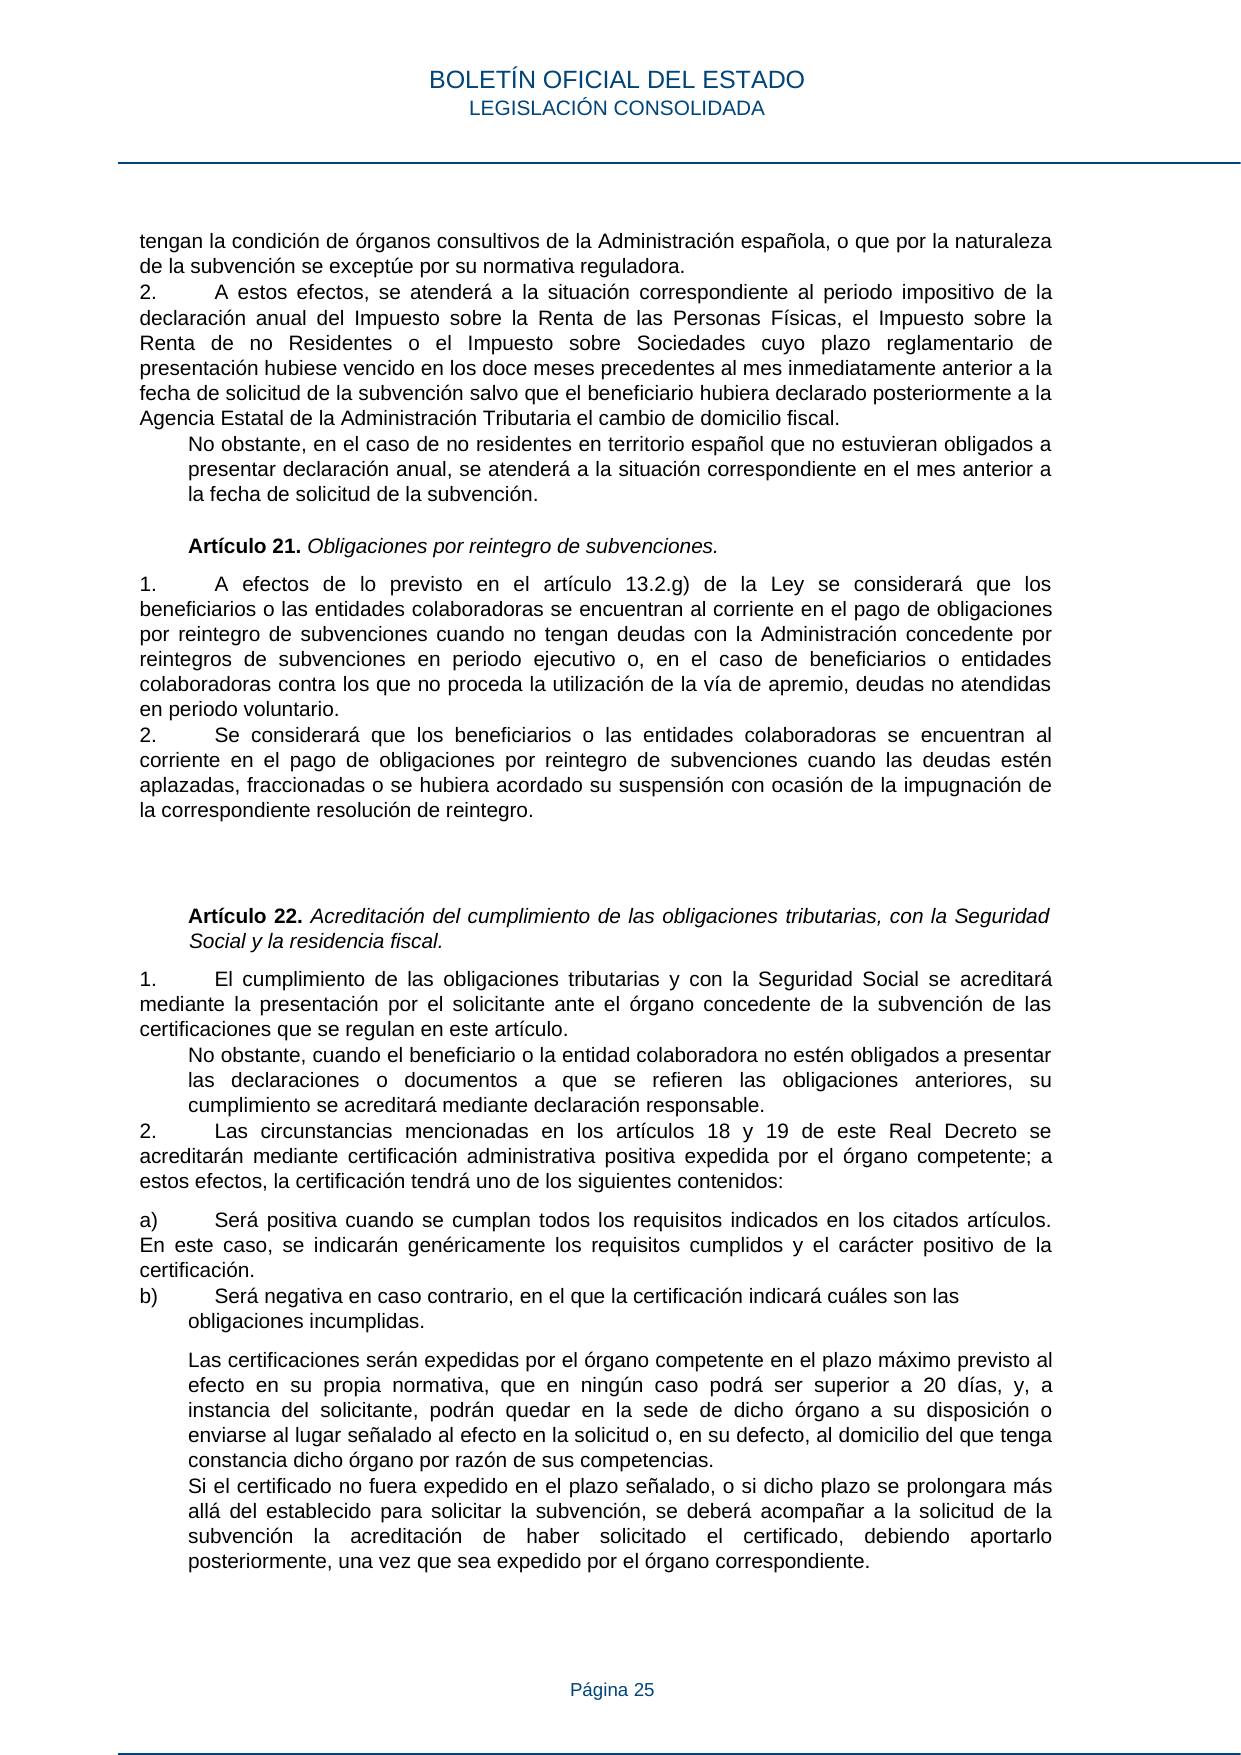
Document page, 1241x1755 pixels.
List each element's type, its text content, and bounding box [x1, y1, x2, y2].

text Artículo 21. Obligaciones por reintegro de subvenciones. [188, 533, 1053, 557]
text No obstante, cuando el beneficiario o la entidad colaboradora no estén obligados a presentar las declaraciones o documentos a que se refieren las obligaciones anteriores, su cumplimiento se acreditará mediante declaración responsable. [188, 1043, 1053, 1117]
list El cumplimiento de las obligaciones tributarias y con la Seguridad Social se acreditará mediante la presentación por el solicitante ante el órgano concedente de la subvención de las certificaciones que se regulan en este artículo. [139, 967, 1053, 1041]
list Se considerará que los beneficiarios o las entidades colaboradoras se encuentran al corriente en el pago de obligaciones por reintegro de subvenciones cuando las deudas estén aplazadas, fraccionadas o se hubiera acordado su suspensión con ocasión de la impugnación de la correspondiente resolución de reintegro. [139, 723, 1053, 822]
list Será positiva cuando se cumplan todos los requisitos indicados en los citados artículos. En este caso, se indicarán genéricamente los requisitos cumplidos y el carácter positivo de la certificación. [139, 1207, 1053, 1282]
text Si el certificado no fuera expedido en el plazo señalado, o si dicho plazo se prolongara más allá del establecido para solicitar la subvención, se deberá acompañar a la solicitud de la subvención la acreditación de haber solicitado el certificado, debiendo aportarlo posteriormente, una vez que sea expedido por el órgano correspondiente. [188, 1474, 1053, 1573]
list Las circunstancias mencionadas en los artículos 18 y 19 de este Real Decreto se acreditarán mediante certificación administrativa positiva expedida por el órgano competente; a estos efectos, la certificación tendrá uno de los siguientes contenidos: [139, 1119, 1053, 1193]
text Artículo 22. Acreditación del cumplimiento de las obligaciones tributarias, con la Seguridad Social y la residencia fiscal. [188, 904, 1053, 953]
text obligaciones incumplidas. [188, 1309, 1053, 1333]
text Las certificaciones serán expedidas por el órgano competente en el plazo máximo previsto al efecto en su propia normativa, que en ningún caso podrá ser superior a 20 días, y, a instancia del solicitante, podrán quedar en la sede de dicho órgano a su disposición o enviarse al lugar señalado al efecto en la solicitud o, en su defecto, al domicilio del que tenga constancia dicho órgano por razón de sus competencias. [188, 1347, 1053, 1472]
list Será negativa en caso contrario, en el que la certificación indicará cuáles son las [139, 1283, 1053, 1307]
text No obstante, en el caso de no residentes en territorio español que no estuvieran obligados a presentar declaración anual, se atenderá a la situación correspondiente en el mes anterior a la fecha de solicitud de la subvención. [188, 432, 1053, 506]
list A efectos de lo previsto en el artículo 13.2.g) de la Ley se considerará que los beneficiarios o las entidades colaboradoras se encuentran al corriente en el pago de obligaciones por reintegro de subvenciones cuando no tengan deudas con la Administración concedente por reintegros de subvenciones en periodo ejecutivo o, en el caso de beneficiarios o entidades colaboradoras contra los que no proceda la utilización de la vía de apremio, deudas no atendidas en periodo voluntario. [139, 571, 1053, 721]
list tengan la condición de órganos consultivos de la Administración española, o que por la naturaleza de la subvención se exceptúe por su normativa reguladora. [139, 229, 1053, 278]
list A estos efectos, se atenderá a la situación correspondiente al periodo impositivo de la declaración anual del Impuesto sobre la Renta de las Personas Físicas, el Impuesto sobre la Renta de no Residentes o el Impuesto sobre Sociedades cuyo plazo reglamentario de presentación hubiese vencido en los doce meses precedentes al mes inmediatamente anterior a la fecha de solicitud de la subvención salvo que el beneficiario hubiera declarado posteriormente a la Agencia Estatal de la Administración Tributaria el cambio de domicilio fiscal. [139, 280, 1053, 430]
